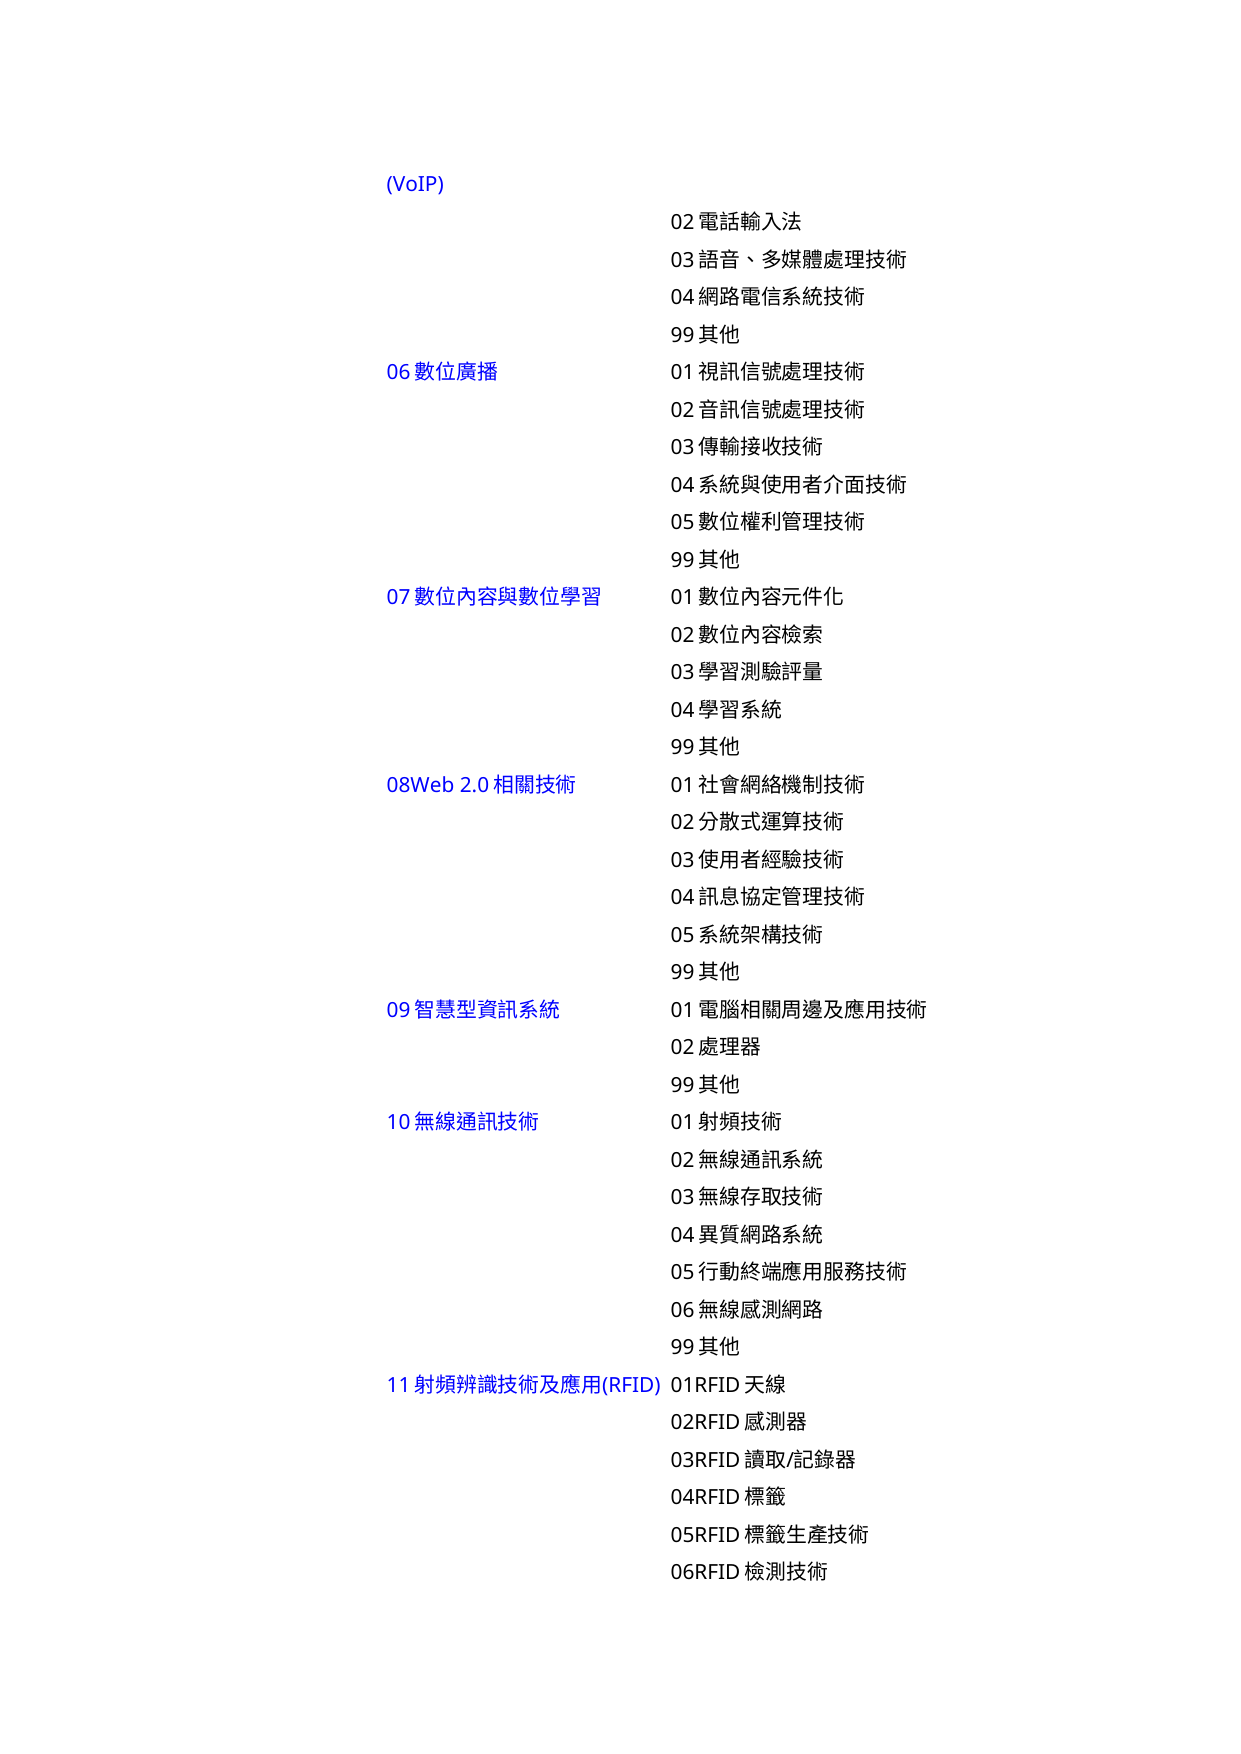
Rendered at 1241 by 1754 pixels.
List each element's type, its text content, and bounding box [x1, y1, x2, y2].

table_cell [384, 1027, 667, 1064]
table_cell [191, 1515, 383, 1552]
table_cell 01電腦相關周邊及應用技術 [668, 990, 1141, 1027]
table_cell 05數位權利管理技術 [668, 502, 1141, 539]
table_cell [384, 540, 667, 577]
table_cell [384, 277, 667, 314]
table_cell [183, 202, 191, 239]
table_cell [384, 1252, 667, 1289]
table_cell [191, 390, 383, 427]
table_cell [183, 1402, 191, 1439]
table_cell [384, 840, 667, 877]
table_cell [384, 1552, 667, 1589]
table_cell 04系統與使用者介面技術 [668, 465, 1141, 502]
table_cell [384, 1177, 667, 1214]
table_cell [183, 1440, 191, 1477]
table_cell 03使用者經驗技術 [668, 840, 1141, 877]
table_cell 99其他 [668, 1065, 1141, 1102]
table_cell [191, 727, 383, 764]
table_cell 04RFID標籤 [668, 1477, 1141, 1514]
table_cell [183, 765, 191, 802]
table_cell 06無線感測網路 [668, 1290, 1141, 1327]
table_cell [183, 1140, 191, 1177]
table_cell [191, 277, 383, 314]
table_cell [191, 540, 383, 577]
table_cell 99其他 [668, 727, 1141, 764]
table_cell [191, 1177, 383, 1214]
table_cell [384, 690, 667, 727]
table_cell [191, 1477, 383, 1514]
table_cell 03學習測驗評量 [668, 652, 1141, 689]
table_cell [183, 840, 191, 877]
table_cell 11射頻辨識技術及應用(RFID) [384, 1365, 667, 1402]
table_cell [384, 802, 667, 839]
table_cell [183, 390, 191, 427]
table_cell [191, 465, 383, 502]
table_cell [183, 1102, 191, 1139]
table_cell [183, 1515, 191, 1552]
table_cell 08Web 2.0相關技術 [384, 765, 667, 802]
table_cell 02RFID感測器 [668, 1402, 1141, 1439]
table_cell [183, 690, 191, 727]
table_cell [183, 1215, 191, 1252]
table_cell 09智慧型資訊系統 [384, 990, 667, 1027]
table_cell 03RFID讀取/記錄器 [668, 1440, 1141, 1477]
table_cell [191, 352, 383, 389]
table_cell [191, 1290, 383, 1327]
table_cell [191, 765, 383, 802]
table_cell 05行動終端應用服務技術 [668, 1252, 1141, 1289]
table_cell [384, 390, 667, 427]
table_cell [183, 315, 191, 352]
table_cell [183, 652, 191, 689]
table_cell [183, 1065, 191, 1102]
table_cell [183, 540, 191, 577]
table_cell [384, 427, 667, 464]
table_cell 07數位內容與數位學習 [384, 577, 667, 614]
table_cell [384, 1440, 667, 1477]
table_cell [191, 877, 383, 914]
table_cell 01數位內容元件化 [668, 577, 1141, 614]
table_cell 01RFID天線 [668, 1365, 1141, 1402]
table_cell [191, 1252, 383, 1289]
table_cell 99其他 [668, 315, 1141, 352]
table_cell [191, 1065, 383, 1102]
table_cell [384, 1515, 667, 1552]
table_cell [191, 1327, 383, 1364]
table_cell [191, 240, 383, 277]
table_cell [191, 690, 383, 727]
table_cell [183, 1027, 191, 1064]
table_cell [384, 727, 667, 764]
table_cell [191, 577, 383, 614]
table_cell [191, 652, 383, 689]
table_cell [183, 165, 191, 202]
table_cell [183, 240, 191, 277]
table_cell 10無線通訊技術 [384, 1102, 667, 1139]
table_cell 04網路電信系統技術 [668, 277, 1141, 314]
table_cell [191, 202, 383, 239]
table_cell [183, 1252, 191, 1289]
table_cell [384, 1477, 667, 1514]
table_cell [191, 315, 383, 352]
table_cell [183, 427, 191, 464]
table_cell [384, 202, 667, 239]
table_cell 04學習系統 [668, 690, 1141, 727]
table_cell 01視訊信號處理技術 [668, 352, 1141, 389]
table_cell 02處理器 [668, 1027, 1141, 1064]
table_cell 99其他 [668, 952, 1141, 989]
table_cell [191, 990, 383, 1027]
table_cell [183, 1552, 191, 1589]
table_cell [384, 1290, 667, 1327]
table_cell [183, 952, 191, 989]
table_cell [191, 802, 383, 839]
table_cell [191, 1140, 383, 1177]
table_cell [384, 1215, 667, 1252]
table_cell [191, 165, 383, 202]
table_cell [183, 577, 191, 614]
table_cell 04異質網路系統 [668, 1215, 1141, 1252]
table_cell [183, 915, 191, 952]
table_cell [191, 1552, 383, 1589]
table_cell [183, 1477, 191, 1514]
table_cell [183, 277, 191, 314]
table_cell 02無線通訊系統 [668, 1140, 1141, 1177]
table_cell [668, 165, 1141, 202]
table_cell [384, 1140, 667, 1177]
table_cell [384, 877, 667, 914]
table_cell 02音訊信號處理技術 [668, 390, 1141, 427]
table_cell [183, 1290, 191, 1327]
table_cell 06數位廣播 [384, 352, 667, 389]
table_cell 05RFID標籤生產技術 [668, 1515, 1141, 1552]
table_cell [384, 915, 667, 952]
table_cell [183, 465, 191, 502]
table_cell [191, 615, 383, 652]
table_cell 02分散式運算技術 [668, 802, 1141, 839]
table_cell 04訊息協定管理技術 [668, 877, 1141, 914]
table_cell [191, 952, 383, 989]
table_cell [183, 1365, 191, 1402]
table_cell [384, 1327, 667, 1364]
table_cell [384, 465, 667, 502]
table_cell [191, 1027, 383, 1064]
table_cell [384, 652, 667, 689]
table_cell [384, 240, 667, 277]
table_cell [384, 1402, 667, 1439]
table_cell [384, 615, 667, 652]
table_cell [384, 1065, 667, 1102]
table_cell 06RFID檢測技術 [668, 1552, 1141, 1589]
table_cell 02電話輸入法 [668, 202, 1141, 239]
table_cell 99其他 [668, 540, 1141, 577]
table_cell [183, 1177, 191, 1214]
table_cell [384, 502, 667, 539]
table_cell (VoIP) [384, 165, 667, 202]
table_cell [191, 915, 383, 952]
table_cell [183, 877, 191, 914]
table_cell [191, 1402, 383, 1439]
table_cell [191, 1215, 383, 1252]
table_cell 05系統架構技術 [668, 915, 1141, 952]
table_cell [191, 502, 383, 539]
table_cell [191, 427, 383, 464]
table_cell [384, 315, 667, 352]
table_cell 01社會網絡機制技術 [668, 765, 1141, 802]
table_cell 03無線存取技術 [668, 1177, 1141, 1214]
table_cell [183, 802, 191, 839]
table_cell [183, 352, 191, 389]
table_cell [183, 1327, 191, 1364]
table_cell 01射頻技術 [668, 1102, 1141, 1139]
table_cell 03傳輸接收技術 [668, 427, 1141, 464]
table_cell 99其他 [668, 1327, 1141, 1364]
table_cell [183, 502, 191, 539]
table_cell [191, 840, 383, 877]
table_cell [384, 952, 667, 989]
table_cell [191, 1365, 383, 1402]
table_cell [183, 615, 191, 652]
table_cell [191, 1440, 383, 1477]
table_cell [183, 727, 191, 764]
table_cell [191, 1102, 383, 1139]
table_cell 03語音、多媒體處理技術 [668, 240, 1141, 277]
table_cell 02數位內容檢索 [668, 615, 1141, 652]
table_cell [183, 990, 191, 1027]
